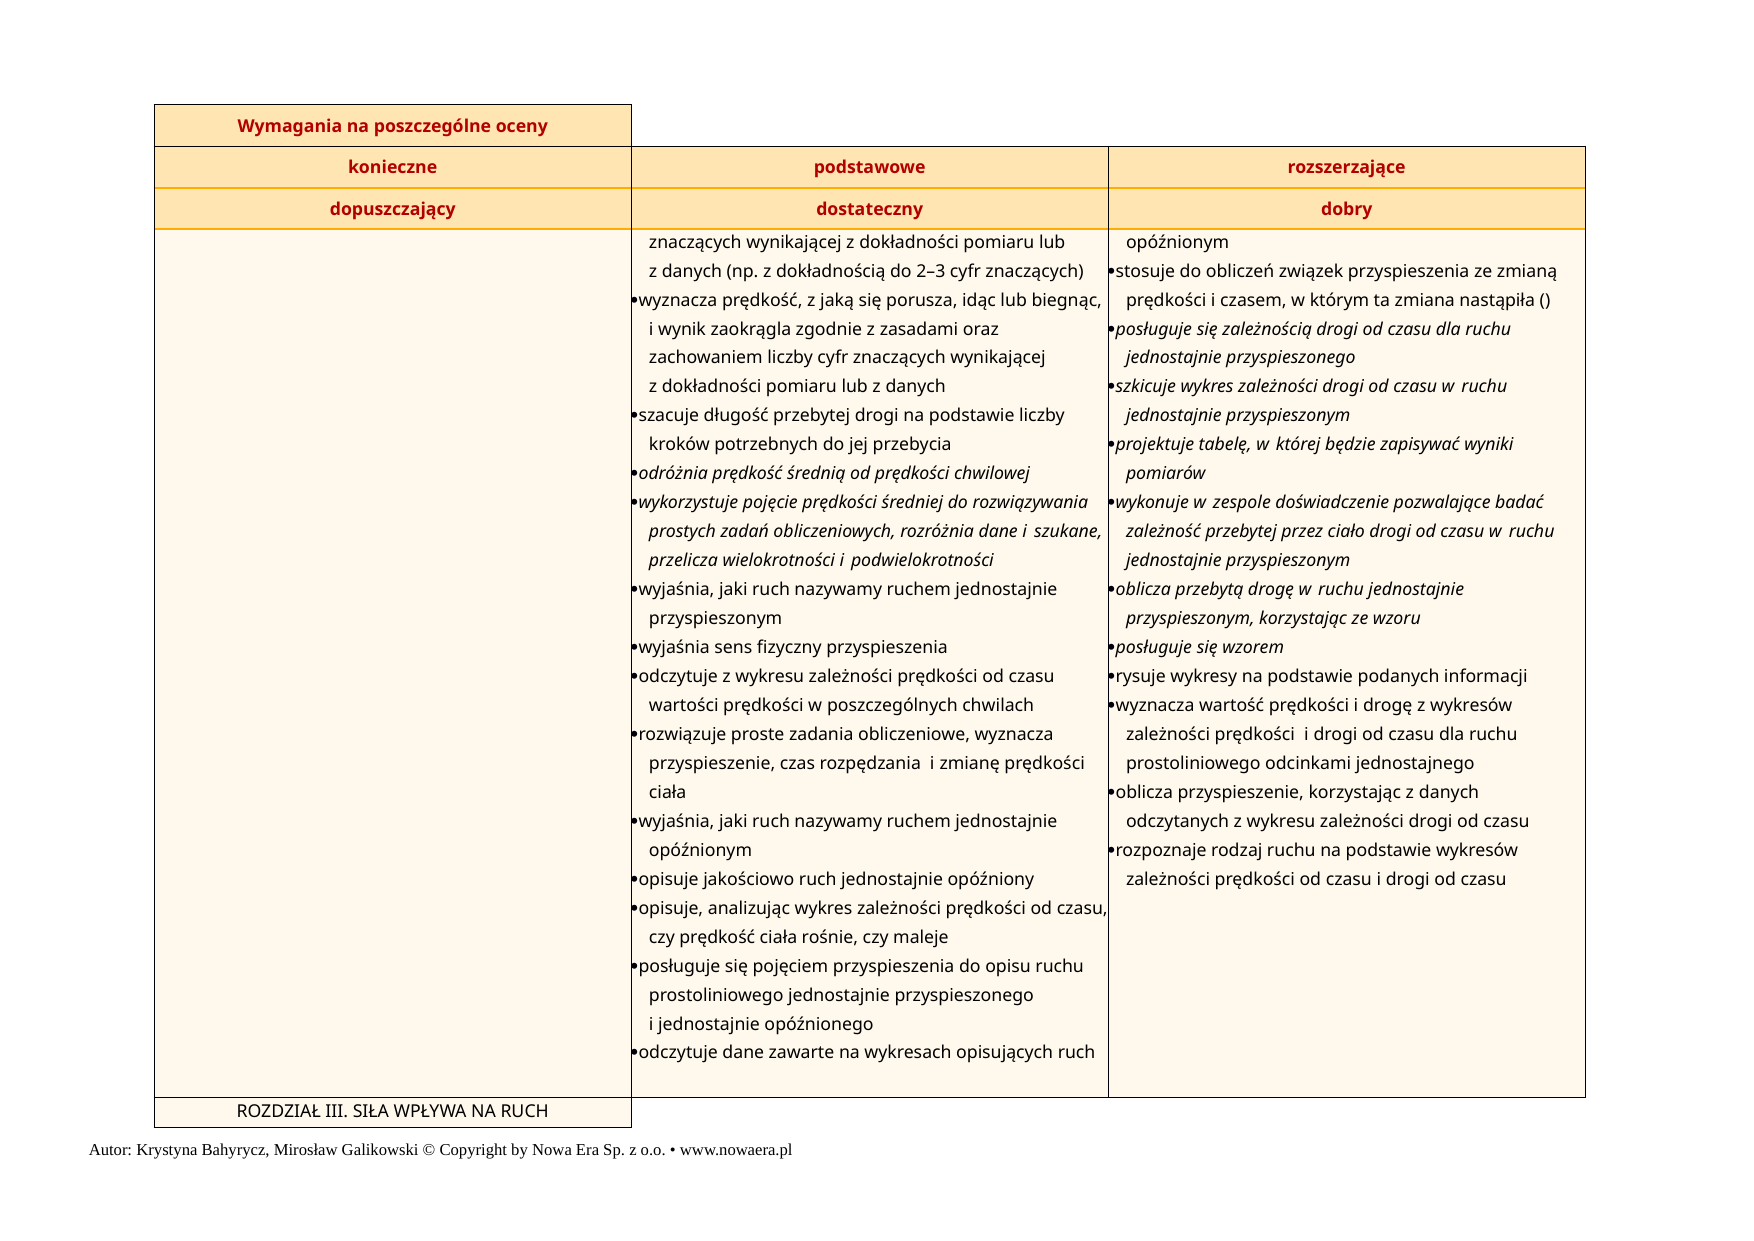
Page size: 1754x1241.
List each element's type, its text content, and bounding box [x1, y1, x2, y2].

table_cell znaczących wynikającej z dokładności pomiaru lub z danych (np. z dokładnością do 2–3 cyfr znaczących) wyznacza prędkość, z jaką się porusza, idąc lub biegnąc, i wynik zaokrągla zgodnie z zasadami oraz zachowaniem liczby cyfr znaczących wynikającej z dokładności pomiaru lub z danych szacuje długość przebytej drogi na podstawie liczby kroków potrzebnych do jej przebycia odróżnia prędkość średnią od prędkości chwilowej wykorzystuje pojęcie prędkości średniej do rozwiązywania prostych zadań obliczeniowych, rozróżnia dane i szukane, przelicza wielokrotności i podwielokrotności wyjaśnia, jaki ruch nazywamy ruchem jednostajnie przyspieszonym wyjaśnia sens fizyczny przyspieszenia odczytuje z wykresu zależności prędkości od czasu wartości prędkości w poszczególnych chwilach rozwiązuje proste zadania obliczeniowe, wyznacza przyspieszenie, czas rozpędzania i zmianę prędkości ciała wyjaśnia, jaki ruch nazywamy ruchem jednostajnie opóźnionym opisuje jakościowo ruch jednostajnie opóźniony opisuje, analizując wykres zależności prędkości od czasu, czy prędkość ciała rośnie, czy maleje posługuje się pojęciem przyspieszenia do opisu ruchu prostoliniowego jednostajnie przyspieszonego i jednostajnie opóźnionego odczytuje dane zawarte na wykresach opisujących ruch [632, 230, 1108, 1097]
table_header [632, 104, 1108, 146]
table_cell dostateczny [632, 189, 1108, 228]
table_header Wymagania na poszczególne oceny [155, 105, 631, 146]
table_cell [1108, 1098, 1585, 1127]
table_cell rozszerzające [1109, 147, 1585, 187]
table_cell Rozdział III. Siła wpływa na ruch [155, 1098, 631, 1127]
table_cell dopuszczający [155, 189, 631, 228]
table_cell [632, 1098, 1108, 1127]
table_cell [155, 230, 631, 1097]
table_cell konieczne [155, 147, 631, 187]
table_cell dobry [1109, 189, 1585, 228]
table_header [1108, 104, 1585, 146]
table_cell Uczeń: odczytuje dane zawarte na wykresach opisujących ruch rysuje wykres zależności drogi od czasu w ruchu jednostajnym prostoliniowym wykonuje doświadczenia w zespole szkicuje wykres zależności prędkości od czasu w ruchu jednostajnym stosuje wzory na drogę, prędkość i czas rozwiązuje trudniejsze zadania obliczeniowe dotyczące ruchu jednostajnego rozwiązuje zadania nieobliczeniowe dotyczące ruchu jednostajnego planuje doświadczenie związane z wyznaczeniem prędkości, wybiera właściwe narzędzia pomiarowe, wskazuje czynniki istotne i nieistotne, wyznacza prędkość na podstawie pomiaru drogi i czasu, w którym ta droga została przebyta, krytycznie ocenia wyniki doświadczenia przewiduje, jaki będzie czas jego ruchu na wyznaczonym odcinku drogi, gdy jego prędkość wzrośnie: 2, 3 i więcej razy przewiduje, jaki będzie czas jego ruchu na wyznaczonym odcinku drogi, gdy jego prędkość zmaleje: 2, 3 i więcej razy wyjaśnia, od czego zależy niepewność pomiaru drogi i czasu wyznacza na podstawie danych z tabeli (lub doświadczania) prędkość średnią wyjaśnia pojęcie prędkości względnej oblicza przyspieszenie i wynik zapisuje wraz z jednostką określa przyspieszenie w ruchu jednostajnie opóźnionym stosuje do obliczeń związek przyspieszenia ze zmianą prędkości i czasem, w którym ta zmiana nastąpiła () posługuje się zależnością drogi od czasu dla ruchu jednostajnie przyspieszonego szkicuje wykres zależności drogi od czasu w ruchu jednostajnie przyspieszonym projektuje tabelę, w której będzie zapisywać wyniki pomiarów wykonuje w zespole doświadczenie pozwalające badać zależność przebytej przez ciało drogi od czasu w ruchu jednostajnie przyspieszonym oblicza przebytą drogę w ruchu jednostajnie przyspieszonym, korzystając ze wzoru posługuje się wzorem rysuje wykresy na podstawie podanych informacji wyznacza wartość prędkości i drogę z wykresów zależności prędkości i drogi od czasu dla ruchu prostoliniowego odcinkami jednostajnego oblicza przyspieszenie, korzystając z danych odczytanych z wykresu zależności drogi od czasu rozpoznaje rodzaj ruchu na podstawie wykresów zależności prędkości od czasu i drogi od czasu [1109, 230, 1585, 1097]
table_cell podstawowe [632, 147, 1108, 187]
